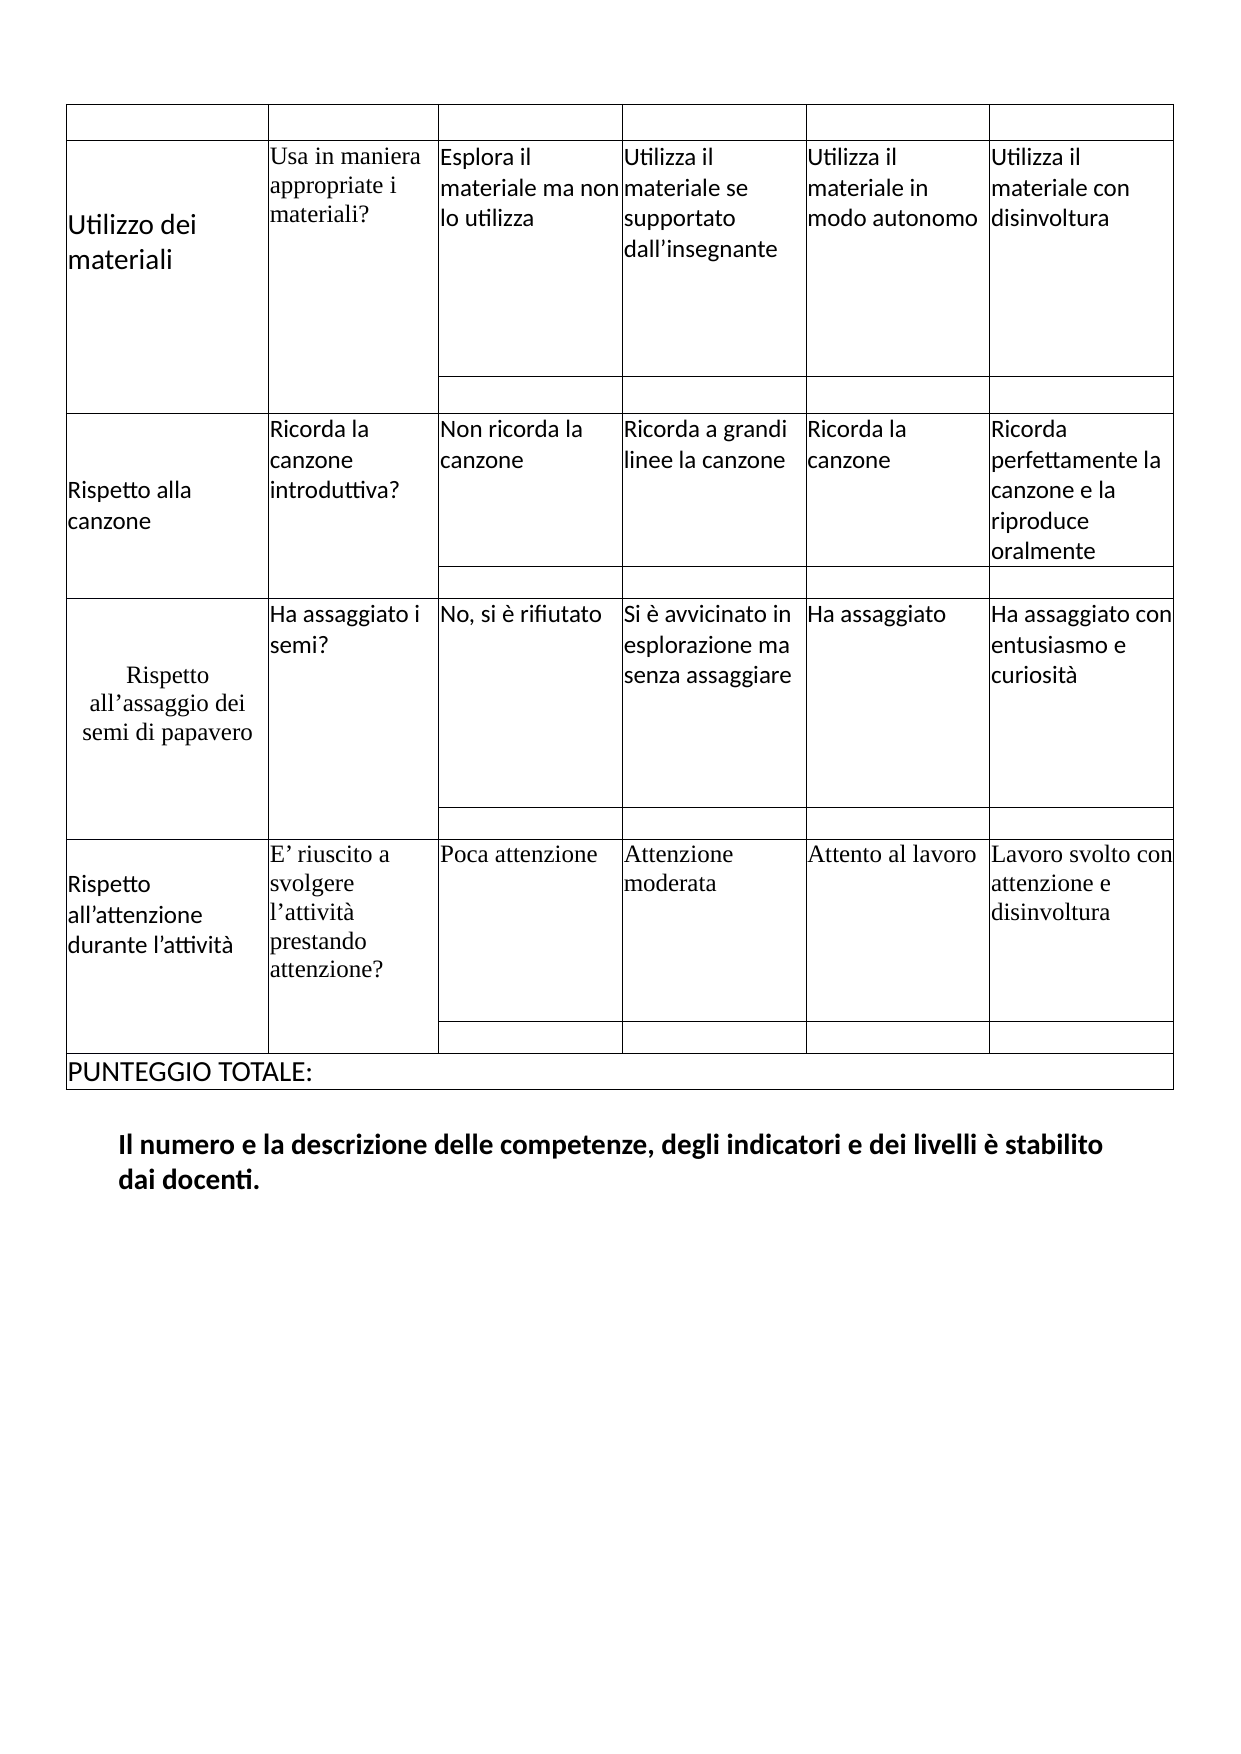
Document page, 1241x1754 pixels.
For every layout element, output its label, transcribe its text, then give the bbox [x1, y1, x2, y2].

table_cell Attenzione moderata [623, 840, 806, 1021]
table_cell Non ricorda la canzone [439, 414, 622, 566]
table_cell [439, 105, 622, 140]
table_cell [807, 105, 989, 140]
table_cell Ha assaggiato [807, 599, 989, 807]
table_cell Ricorda la canzone [807, 414, 989, 566]
table_cell Ricorda a grandi linee la canzone [623, 414, 806, 566]
table_cell Rispetto all’assaggio dei semi di papavero [67, 599, 268, 807]
table_cell E’ riuscito a svolgere l’attività prestando attenzione? [269, 840, 438, 1021]
text Il numero e la descrizione delle competenze, degli indicatori e dei livelli è stabilito dai docenti. [118, 1126, 1122, 1197]
table_cell [439, 377, 622, 412]
table_cell Usa in maniera appropriate i materiali? [269, 141, 438, 376]
table_cell [623, 808, 806, 838]
table_cell [990, 567, 1173, 598]
table_cell [807, 377, 989, 412]
table_cell Utilizzo dei materiali [67, 141, 268, 412]
table_cell [807, 808, 989, 838]
table_cell PUNTEGGIO TOTALE: [67, 1054, 1173, 1089]
table_cell [439, 1022, 622, 1052]
table_cell [269, 376, 438, 412]
table_cell [67, 807, 268, 838]
table_cell Rispetto all’attenzione durante l’attività [67, 840, 268, 1021]
table_cell No, si è rifiutato [439, 599, 622, 807]
table_cell [269, 807, 438, 838]
table_cell Ricorda perfettamente la canzone e la riproduce oralmente [990, 414, 1173, 566]
table_cell Lavoro svolto con attenzione e disinvoltura [990, 840, 1173, 1021]
table_cell Si è avvicinato in esplorazione ma senza assaggiare [623, 599, 806, 807]
table_cell [439, 808, 622, 838]
table_cell Attento al lavoro [807, 840, 989, 1021]
table_cell [990, 105, 1173, 140]
table_cell Utilizza il materiale con disinvoltura [990, 141, 1173, 376]
table_cell [990, 808, 1173, 838]
table_cell [623, 377, 806, 412]
table_cell [990, 377, 1173, 412]
table_cell [623, 1022, 806, 1052]
table_cell [67, 1021, 268, 1052]
table_cell [269, 105, 438, 140]
table_cell Esplora il materiale ma non lo utilizza [439, 141, 622, 376]
table_cell Utilizza il materiale se supportato dall’insegnante [623, 141, 806, 376]
table_cell [990, 1022, 1173, 1052]
table_cell [623, 105, 806, 140]
table_cell [67, 105, 268, 140]
table_cell [439, 567, 622, 598]
table_cell Utilizza il materiale in modo autonomo [807, 141, 989, 376]
table_cell Rispetto alla canzone [67, 414, 268, 598]
table_cell [269, 566, 438, 598]
table_cell Ha assaggiato con entusiasmo e curiosità [990, 599, 1173, 807]
table_cell Poca attenzione [439, 840, 622, 1021]
table_cell Ha assaggiato i semi? [269, 599, 438, 807]
table_cell [623, 567, 806, 598]
table_cell [807, 567, 989, 598]
table_cell [807, 1022, 989, 1052]
table_cell [269, 1021, 438, 1052]
table_cell Ricorda la canzone introduttiva? [269, 414, 438, 566]
